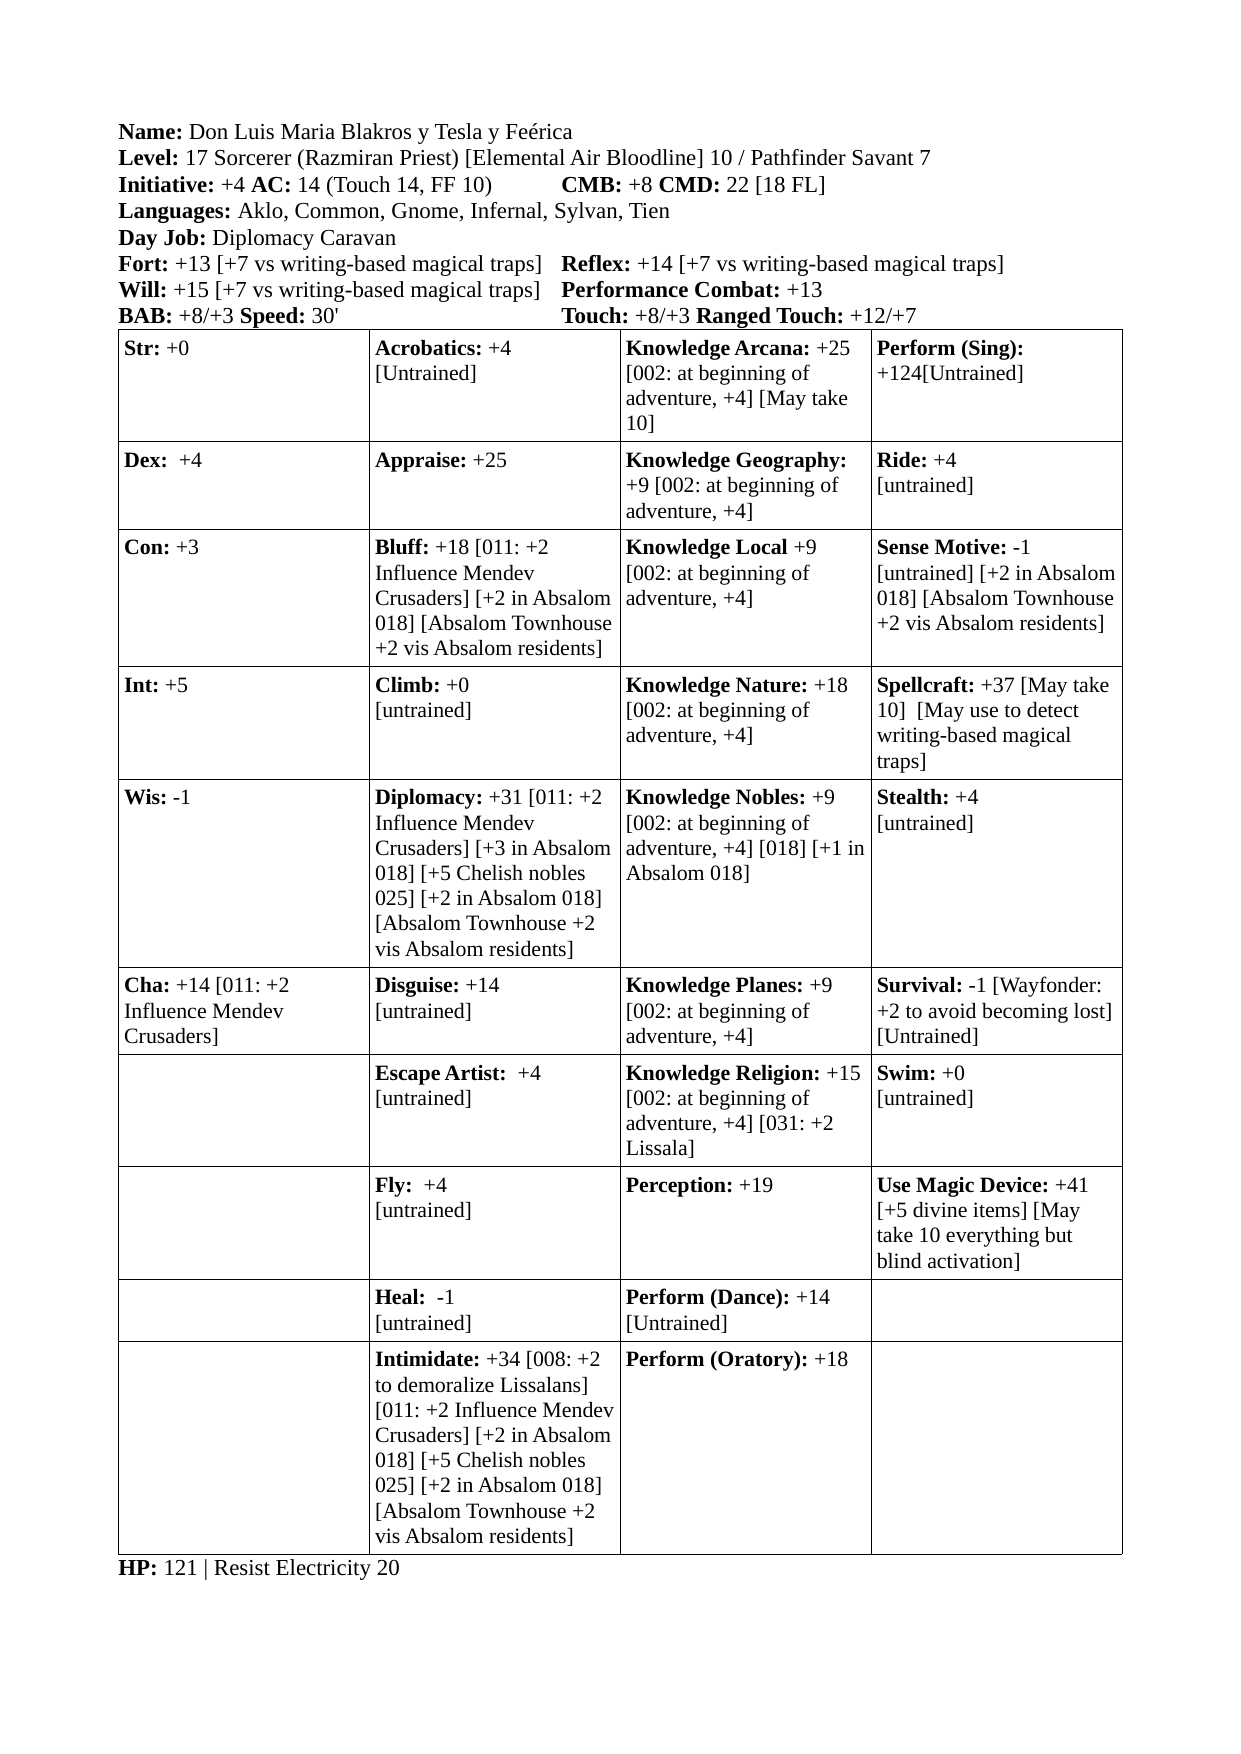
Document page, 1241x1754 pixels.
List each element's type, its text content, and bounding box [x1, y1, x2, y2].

table_cell Heal: -1 [untrained] [370, 1280, 620, 1341]
table_cell Wis: -1 [119, 780, 369, 967]
table_cell Bluff: +18 [011: +2 Influence Mendev Crusaders] [+2 in Absalom 018] [Absalom Townhouse +2 vis Absalom residents] [370, 530, 620, 666]
table_cell Stealth: +4 [untrained] [872, 780, 1122, 967]
table_header Perform (Sing): +124[Untrained] [872, 330, 1122, 441]
table_cell Cha: +14 [011: +2 Influence Mendev Crusaders] [119, 968, 369, 1054]
table_cell Survival: -1 [Wayfonder: +2 to avoid becoming lost] [Untrained] [872, 968, 1122, 1054]
table_cell Knowledge Nobles: +9 [002: at beginning of adventure, +4] [018] [+1 in Absalom 018] [621, 780, 871, 967]
text HP: 121 | Resist Electricity 20 [118, 1555, 1122, 1580]
table_cell Sense Motive: -1 [untrained] [+2 in Absalom 018] [Absalom Townhouse +2 vis Absalom residents] [872, 530, 1122, 666]
table_cell Swim: +0 [untrained] [872, 1055, 1122, 1166]
text Will: +15 [+7 vs writing-based magical traps] Performance Combat: +13 [118, 276, 1122, 303]
table_cell Fly: +4 [untrained] [370, 1167, 620, 1278]
text Languages: Aklo, Common, Gnome, Infernal, Sylvan, Tien [118, 197, 1122, 223]
table_cell Use Magic Device: +41 [+5 divine items] [May take 10 everything but blind activation] [872, 1167, 1122, 1278]
table_cell [119, 1167, 369, 1278]
table_cell Int: +5 [119, 667, 369, 778]
table_cell [119, 1280, 369, 1341]
table_cell Spellcraft: +37 [May take 10] [May use to detect writing-based magical traps] [872, 667, 1122, 778]
table_cell Perform (Oratory): +18 [621, 1342, 871, 1554]
table_cell Intimidate: +34 [008: +2 to demoralize Lissalans] [011: +2 Influence Mendev Crusaders] [+2 in Absalom 018] [+5 Chelish nobles 025] [+2 in Absalom 018] [Absalom Townhouse +2 vis Absalom residents] [370, 1342, 620, 1554]
text Fort: +13 [+7 vs writing-based magical traps] Reflex: +14 [+7 vs writing-based magical traps] [118, 250, 1122, 276]
table_cell Con: +3 [119, 530, 369, 666]
table_cell Perform (Dance): +14 [Untrained] [621, 1280, 871, 1341]
table_cell Perception: +19 [621, 1167, 871, 1278]
text BAB: +8/+3 Speed: 30' Touch: +8/+3 Ranged Touch: +12/+7 [118, 303, 1122, 329]
table_cell [872, 1280, 1122, 1341]
table_cell [119, 1342, 369, 1554]
text Day Job: Diplomacy Caravan [118, 223, 1122, 250]
table_cell [119, 1055, 369, 1166]
table_cell Knowledge Nature: +18 [002: at beginning of adventure, +4] [621, 667, 871, 778]
table_cell Disguise: +14 [untrained] [370, 968, 620, 1054]
table_cell Appraise: +25 [370, 442, 620, 528]
text Name: Don Luis Maria Blakros y Tesla y Feérica [118, 118, 1122, 144]
table_cell Knowledge Planes: +9 [002: at beginning of adventure, +4] [621, 968, 871, 1054]
text Initiative: +4 AC: 14 (Touch 14, FF 10) CMB: +8 CMD: 22 [18 FL] [118, 171, 1122, 197]
text Level: 17 Sorcerer (Razmiran Priest) [Elemental Air Bloodline] 10 / Pathfinder Savant 7 [118, 144, 1122, 171]
table_cell Knowledge Local +9 [002: at beginning of adventure, +4] [621, 530, 871, 666]
table_header Acrobatics: +4 [Untrained] [370, 330, 620, 441]
table_cell [872, 1342, 1122, 1554]
table_cell Diplomacy: +31 [011: +2 Influence Mendev Crusaders] [+3 in Absalom 018] [+5 Chelish nobles 025] [+2 in Absalom 018] [Absalom Townhouse +2 vis Absalom residents] [370, 780, 620, 967]
table_cell Dex: +4 [119, 442, 369, 528]
table_cell Knowledge Religion: +15 [002: at beginning of adventure, +4] [031: +2 Lissala] [621, 1055, 871, 1166]
table_cell Ride: +4 [untrained] [872, 442, 1122, 528]
table_cell Knowledge Geography: +9 [002: at beginning of adventure, +4] [621, 442, 871, 528]
table_header Knowledge Arcana: +25 [002: at beginning of adventure, +4] [May take 10] [621, 330, 871, 441]
table_header Str: +0 [119, 330, 369, 441]
table_cell Escape Artist: +4 [untrained] [370, 1055, 620, 1166]
table_cell Climb: +0 [untrained] [370, 667, 620, 778]
